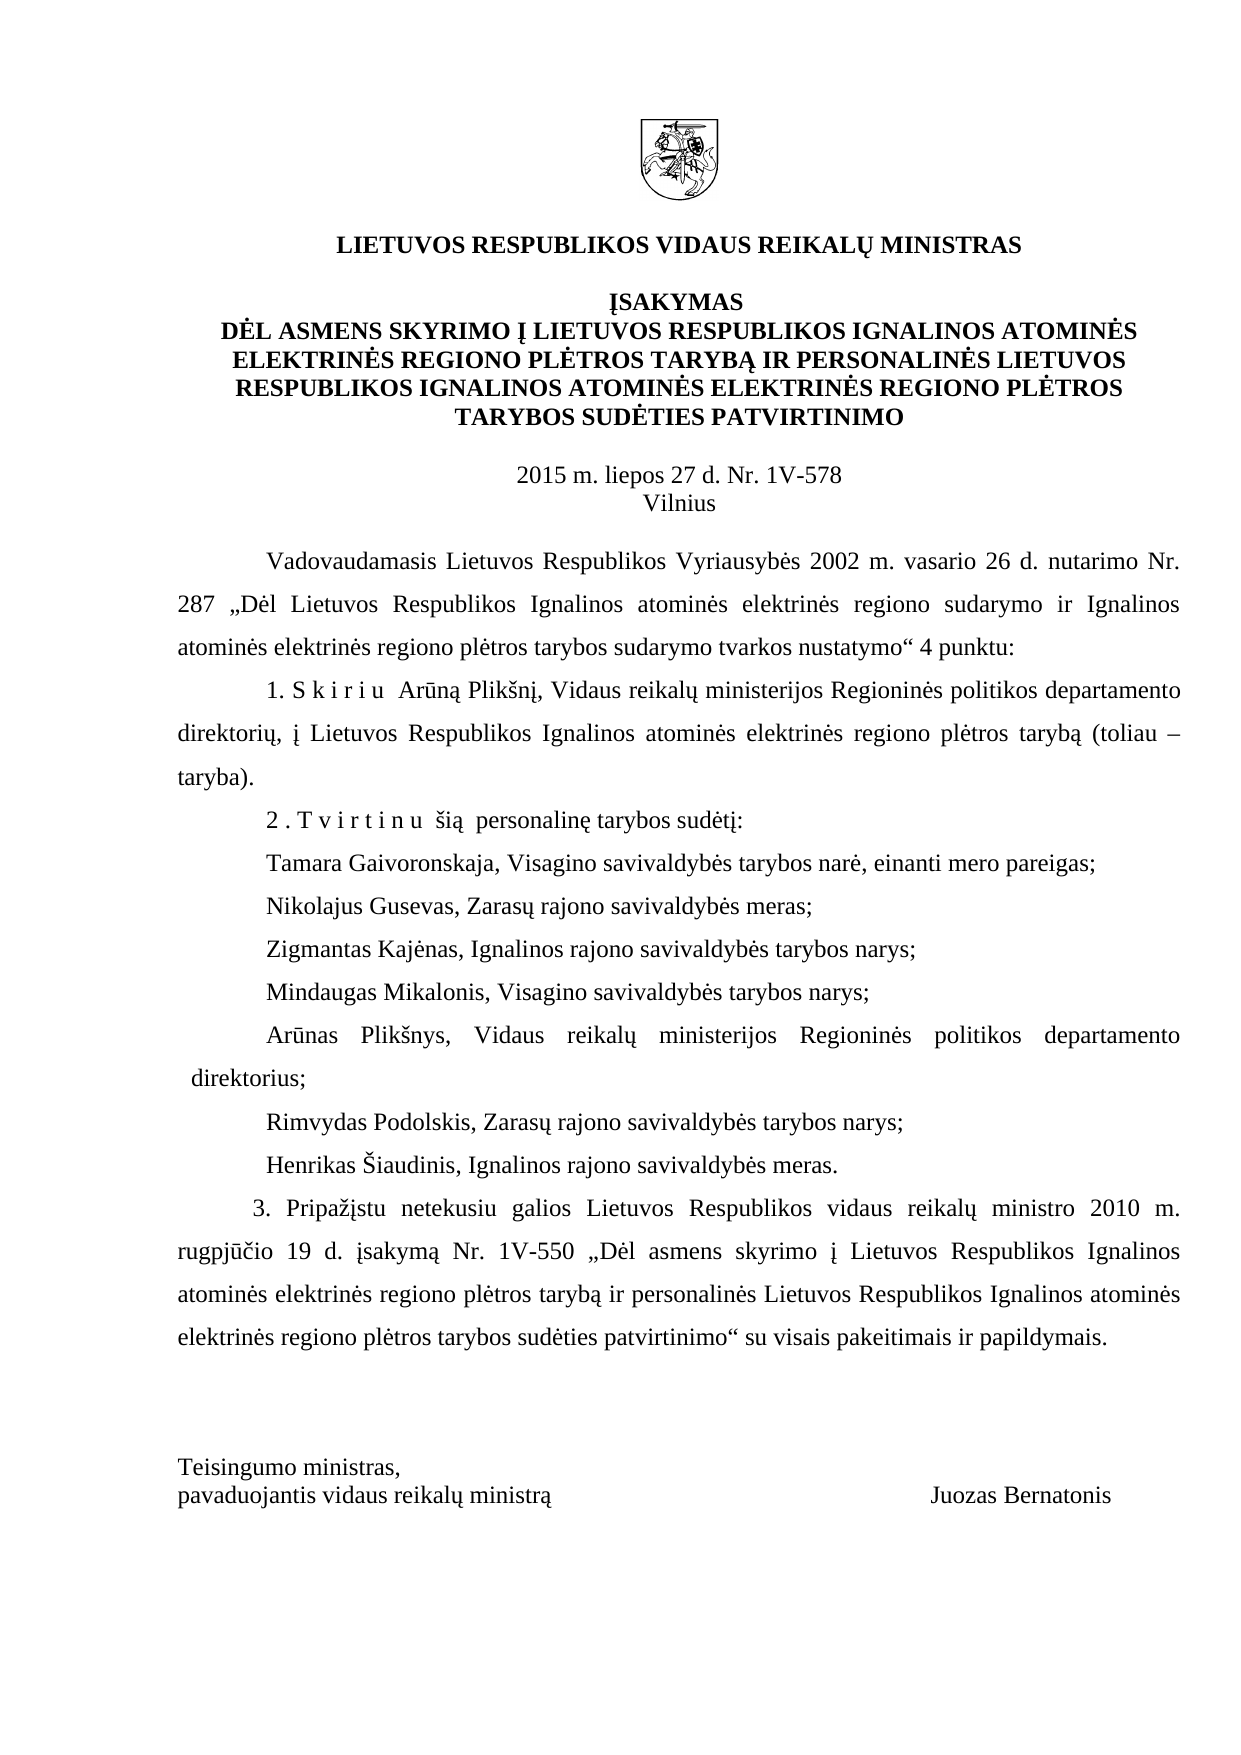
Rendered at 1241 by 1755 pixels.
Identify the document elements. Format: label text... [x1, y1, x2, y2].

text 1. Skiriu Arūną Plikšnį, Vidaus reikalų ministerijos Regioninės politikos departamento direktorių, į Lietuvos Respublikos Ignalinos atominės elektrinės regiono plėtros tarybą (toliau – taryba). [177, 675, 1181, 790]
text Arūnas Plikšnys, Vidaus reikalų ministerijos Regioninės politikos departamento direktorius; [191, 1020, 1181, 1092]
text 2.Tvirtinu šią personalinę tarybos sudėtį: [177, 805, 1181, 833]
text Mindaugas Mikalonis, Visagino savivaldybės tarybos narys; [177, 977, 1181, 1006]
text Nikolajus Gusevas, Zarasų rajono savivaldybės meras; [177, 891, 1181, 920]
text ĮSAKYMAS [177, 287, 1181, 316]
text LIETUVOS RESPUBLIKOS VIDAUS REIKALŲ MINISTRAS [177, 230, 1181, 258]
text Tamara Gaivoronskaja, Visagino savivaldybės tarybos narė, einanti mero pareigas; [177, 848, 1181, 877]
text DĖL ASMENS SKYRIMO Į LIETUVOS RESPUBLIKOS IGNALINOS ATOMINĖS ELEKTRINĖS REgIONO PLĖTROS TARYBĄ IR PERSONALINĖS LIETUVOS RESPUBLIKOS IGNALINOS ATOMINĖS ELEKTRINĖS REGIONO PLĖTROS tarybos sudėties patvirtinimo [177, 316, 1181, 431]
text Henrikas Šiaudinis, Ignalinos rajono savivaldybės meras. [177, 1150, 1181, 1178]
text pavaduojantis vidaus reikalų ministrą Juozas Bernatonis [177, 1480, 1181, 1509]
text Vilnius [177, 488, 1181, 517]
text Vadovaudamasis Lietuvos Respublikos Vyriausybės 2002 m. vasario 26 d. nutarimo Nr. 287 „Dėl Lietuvos Respublikos Ignalinos atominės elektrinės regiono sudarymo ir Ignalinos atominės elektrinės regiono plėtros tarybos sudarymo tvarkos nustatymo“ 4 punktu: [177, 546, 1181, 661]
text Teisingumo ministras, [177, 1452, 1181, 1480]
text Zigmantas Kajėnas, Ignalinos rajono savivaldybės tarybos narys; [177, 934, 1181, 963]
text 3. Pripažįstu netekusiu galios Lietuvos Respublikos vidaus reikalų ministro 2010 m. rugpjūčio 19 d. įsakymą Nr. 1V-550 „Dėl asmens skyrimo į Lietuvos Respublikos Ignalinos atominės elektrinės regiono plėtros tarybą ir personalinės Lietuvos Respublikos Ignalinos atominės elektrinės regiono plėtros tarybos sudėties patvirtinimo“ su visais pakeitimais ir papildymais. [177, 1193, 1181, 1351]
text 2015 m. liepos 27 d. Nr. 1V-578 [177, 460, 1181, 488]
text Rimvydas Podolskis, Zarasų rajono savivaldybės tarybos narys; [177, 1107, 1181, 1135]
